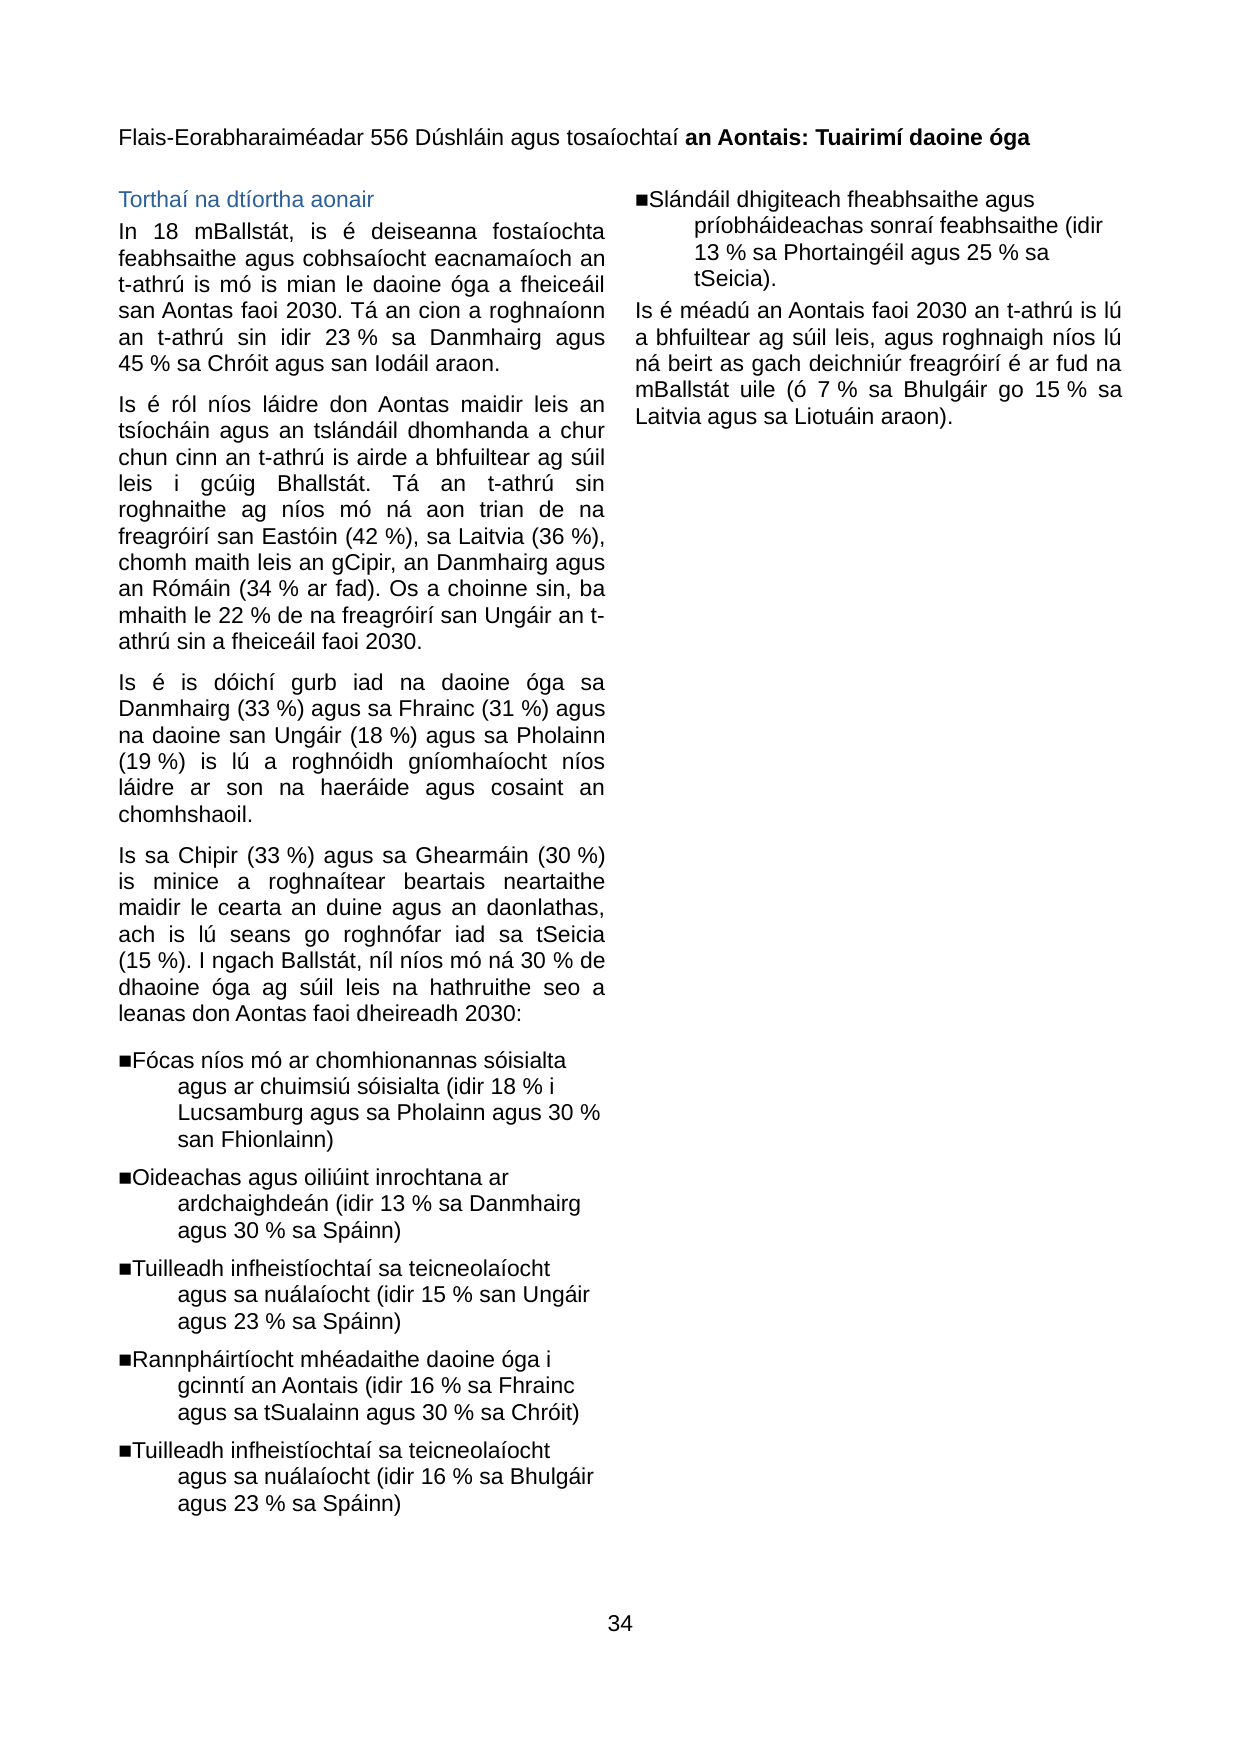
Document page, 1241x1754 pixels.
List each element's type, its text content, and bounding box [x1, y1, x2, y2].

text Is é ról níos láidre don Aontas maidir leis an tsíocháin agus an tslándáil dhomhanda a chur chun cinn an t-athrú is airde a bhfuiltear ag súil leis i gcúig Bhallstát. Tá an t-athrú sin roghnaithe ag níos mó ná aon trian de na freagróirí san Eastóin (42 %), sa Laitvia (36 %), chomh maith leis an gCipir, an Danmhairg agus an Rómáin (34 % ar fad). Os a choinne sin, ba mhaith le 22 % de na freagróirí san Ungáir an t-athrú sin a fheiceáil faoi 2030. [118, 391, 605, 654]
text ■Rannpháirtíocht mhéadaithe daoine óga i gcinntí an Aontais (idir 16 % sa Fhrainc agus sa tSualainn agus 30 % sa Chróit) [118, 1346, 605, 1425]
text Is é méadú an Aontais faoi 2030 an t-athrú is lú a bhfuiltear ag súil leis, agus roghnaigh níos lú ná beirt as gach deichniúr freagróirí é ar fud na mBallstát uile (ó 7 % sa Bhulgáir go 15 % sa Laitvia agus sa Liotuáin araon). [635, 297, 1122, 429]
text Torthaí na dtíortha aonair [118, 186, 605, 212]
text Is é is dóichí gurb iad na daoine óga sa Danmhairg (33 %) agus sa Fhrainc (31 %) agus na daoine san Ungáir (18 %) agus sa Pholainn (19 %) is lú a roghnóidh gníomhaíocht níos láidre ar son na haeráide agus cosaint an chomhshaoil. [118, 669, 605, 827]
text ■Slándáil dhigiteach fheabhsaithe agus príobháideachas sonraí feabhsaithe (idir 13 % sa Phortaingéil agus 25 % sa tSeicia). [635, 186, 1122, 291]
text ■Tuilleadh infheistíochtaí sa teicneolaíocht agus sa nuálaíocht (idir 15 % san Ungáir agus 23 % sa Spáinn) [118, 1255, 605, 1334]
text Is sa Chipir (33 %) agus sa Ghearmáin (30 %) is minice a roghnaítear beartais neartaithe maidir le cearta an duine agus an daonlathas, ach is lú seans go roghnófar iad sa tSeicia (15 %). I ngach Ballstát, níl níos mó ná 30 % de dhaoine óga ag súil leis na hathruithe seo a leanas don Aontas faoi dheireadh 2030: [118, 842, 605, 1026]
text ■Oideachas agus oiliúint inrochtana ar ardchaighdeán (idir 13 % sa Danmhairg agus 30 % sa Spáinn) [118, 1164, 605, 1243]
text ■Tuilleadh infheistíochtaí sa teicneolaíocht agus sa nuálaíocht (idir 16 % sa Bhulgáir agus 23 % sa Spáinn) [118, 1437, 605, 1516]
text In 18 mBallstát, is é deiseanna fostaíochta feabhsaithe agus cobhsaíocht eacnamaíoch an t-athrú is mó is mian le daoine óga a fheiceáil san Aontas faoi 2030. Tá an cion a roghnaíonn an t-athrú sin idir 23 % sa Danmhairg agus 45 % sa Chróit agus san Iodáil araon. [118, 218, 605, 376]
text ■Fócas níos mó ar chomhionannas sóisialta agus ar chuimsiú sóisialta (idir 18 % i Lucsamburg agus sa Pholainn agus 30 % san Fhionlainn) [118, 1047, 605, 1152]
